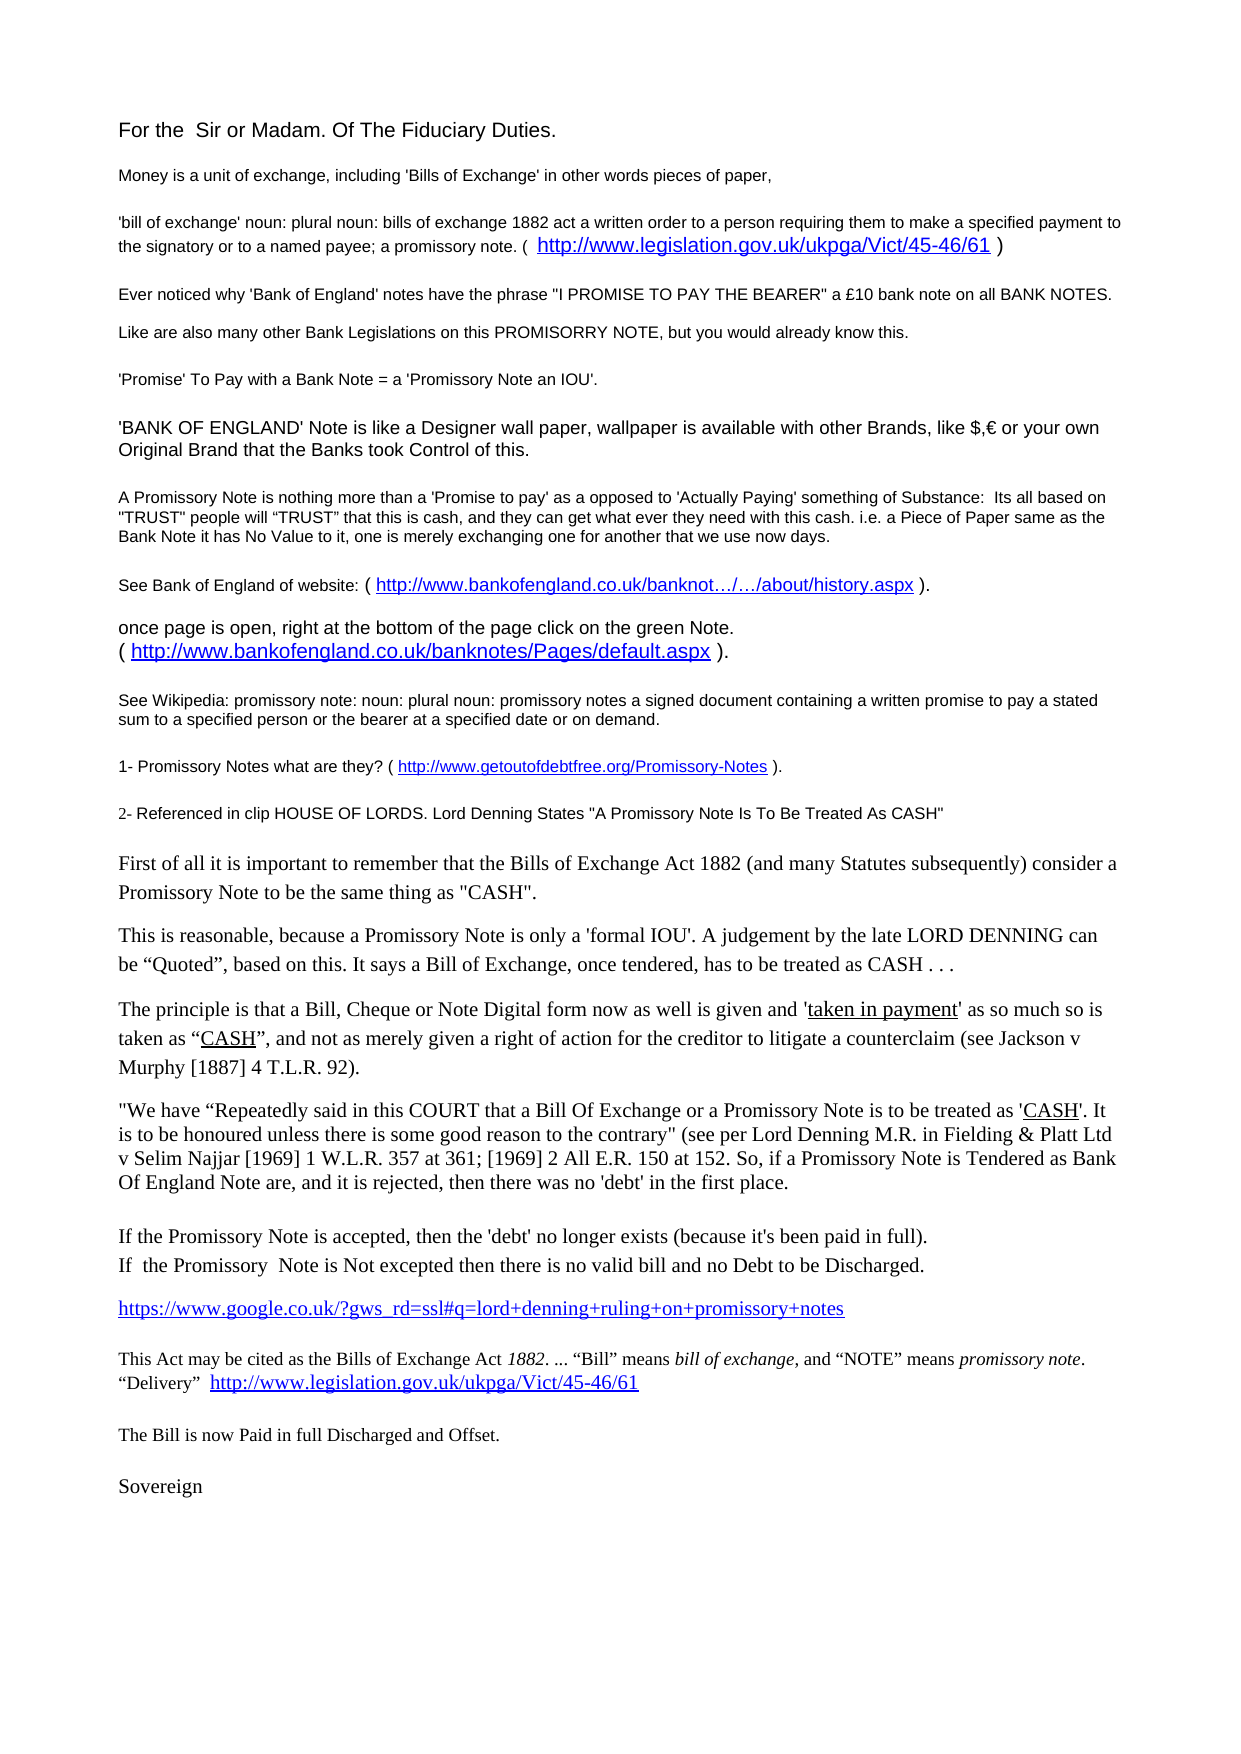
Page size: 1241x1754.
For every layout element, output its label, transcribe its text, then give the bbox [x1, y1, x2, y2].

text Ever noticed why 'Bank of England' notes have the phrase "I PROMISE TO PAY THE BEARER" a £10 bank note on all BANK NOTES. Like are also many other Bank Legislations on this PROMISORRY NOTE, but you would already know this. [118, 284, 1122, 342]
text 'bill of exchange' noun: plural noun: bills of exchange 1882 act a written order to a person requiring them to make a specified payment to the signatory or to a named payee; a promissory note. ( http://www.legislation.gov.uk/ukpga/Vict/45-46/61 ) [118, 213, 1122, 256]
text First of all it is important to remember that the Bills of Exchange Act 1882 (and many Statutes subsequently) consider a Promissory Note to be the same thing as "CASH". [118, 851, 1122, 904]
text "We have “Repeatedly said in this COURT that a Bill Of Exchange or a Promissory Note is to be treated as 'CASH'. It is to be honoured unless there is some good reason to the contrary" (see per Lord Denning M.R. in Fielding & Platt Ltd v Selim Najjar [1969] 1 W.L.R. 357 at 361; [1969] 2 All E.R. 150 at 152. So, if a Promissory Note is Tendered as Bank Of England Note are, and it is rejected, then there was no 'debt' in the first place. [118, 1098, 1122, 1194]
text https://www.google.co.uk/?gws_rd=ssl#q=lord+denning+ruling+on+promissory+notes [118, 1296, 1122, 1320]
text If the Promissory Note is accepted, then the 'debt' no longer exists (because it's been paid in full). If the Promissory Note is Not excepted then there is no valid bill and no Debt to be Discharged. [118, 1224, 1122, 1277]
text See Bank of England of website: ( http://www.bankofengland.co.uk/banknot…/…/about/history.aspx ). once page is open, right at the bottom of the page click on the green Note. [118, 574, 1122, 638]
text ( http://www.bankofengland.co.uk/banknotes/Pages/default.aspx ). [118, 638, 1122, 662]
text This Act may be cited as the Bills of Exchange Act 1882. ... “Bill” means bill of exchange, and “NOTE” means promissory note. “Delivery” http://www.legislation.gov.uk/ukpga/Vict/45-46/61 [118, 1348, 1122, 1394]
text 'Promise' To Pay with a Bank Note = a 'Promissory Note an IOU'. [118, 370, 1122, 389]
text 'BANK OF ENGLAND' Note is like a Designer wall paper, wallpaper is available with other Brands, like $,€ or your own Original Brand that the Banks took Control of this. [118, 417, 1122, 460]
text Sovereign [118, 1474, 1122, 1526]
text This is reasonable, because a Promissory Note is only a 'formal IOU'. A judgement by the late LORD DENNING can be “Quoted”, based on this. It says a Bill of Exchange, once tendered, has to be treated as CASH . . . [118, 923, 1122, 976]
text A Promissory Note is nothing more than a 'Promise to pay' as a opposed to 'Actually Paying' something of Substance: Its all based on "TRUST" people will “TRUST” that this is cash, and they can get what ever they need with this cash. i.e. a Piece of Paper same as the Bank Note it has No Value to it, one is merely exchanging one for another that we use now days. [118, 488, 1122, 546]
text The principle is that a Bill, Cheque or Note Digital form now as well is given and 'taken in payment' as so much so is taken as “CASH”, and not as merely given a right of action for the creditor to litigate a counterclaim (see Jackson v Murphy [1887] 4 T.L.R. 92). [118, 996, 1122, 1079]
text For the Sir or Madam. Of The Fiduciary Duties. Money is a unit of exchange, including 'Bills of Exchange' in other words pieces of paper, [118, 118, 1122, 185]
text The Bill is now Paid in full Discharged and Offset. [118, 1422, 1122, 1446]
text 2- Referenced in clip HOUSE OF LORDS. Lord Denning States "A Promissory Note Is To Be Treated As CASH" [118, 804, 1122, 823]
text See Wikipedia: promissory note: noun: plural noun: promissory notes a signed document containing a written promise to pay a stated sum to a specified person or the bearer at a specified date or on demand. [118, 690, 1122, 729]
text 1- Promissory Notes what are they? ( http://www.getoutofdebtfree.org/Promissory-Notes ). [118, 757, 1122, 776]
